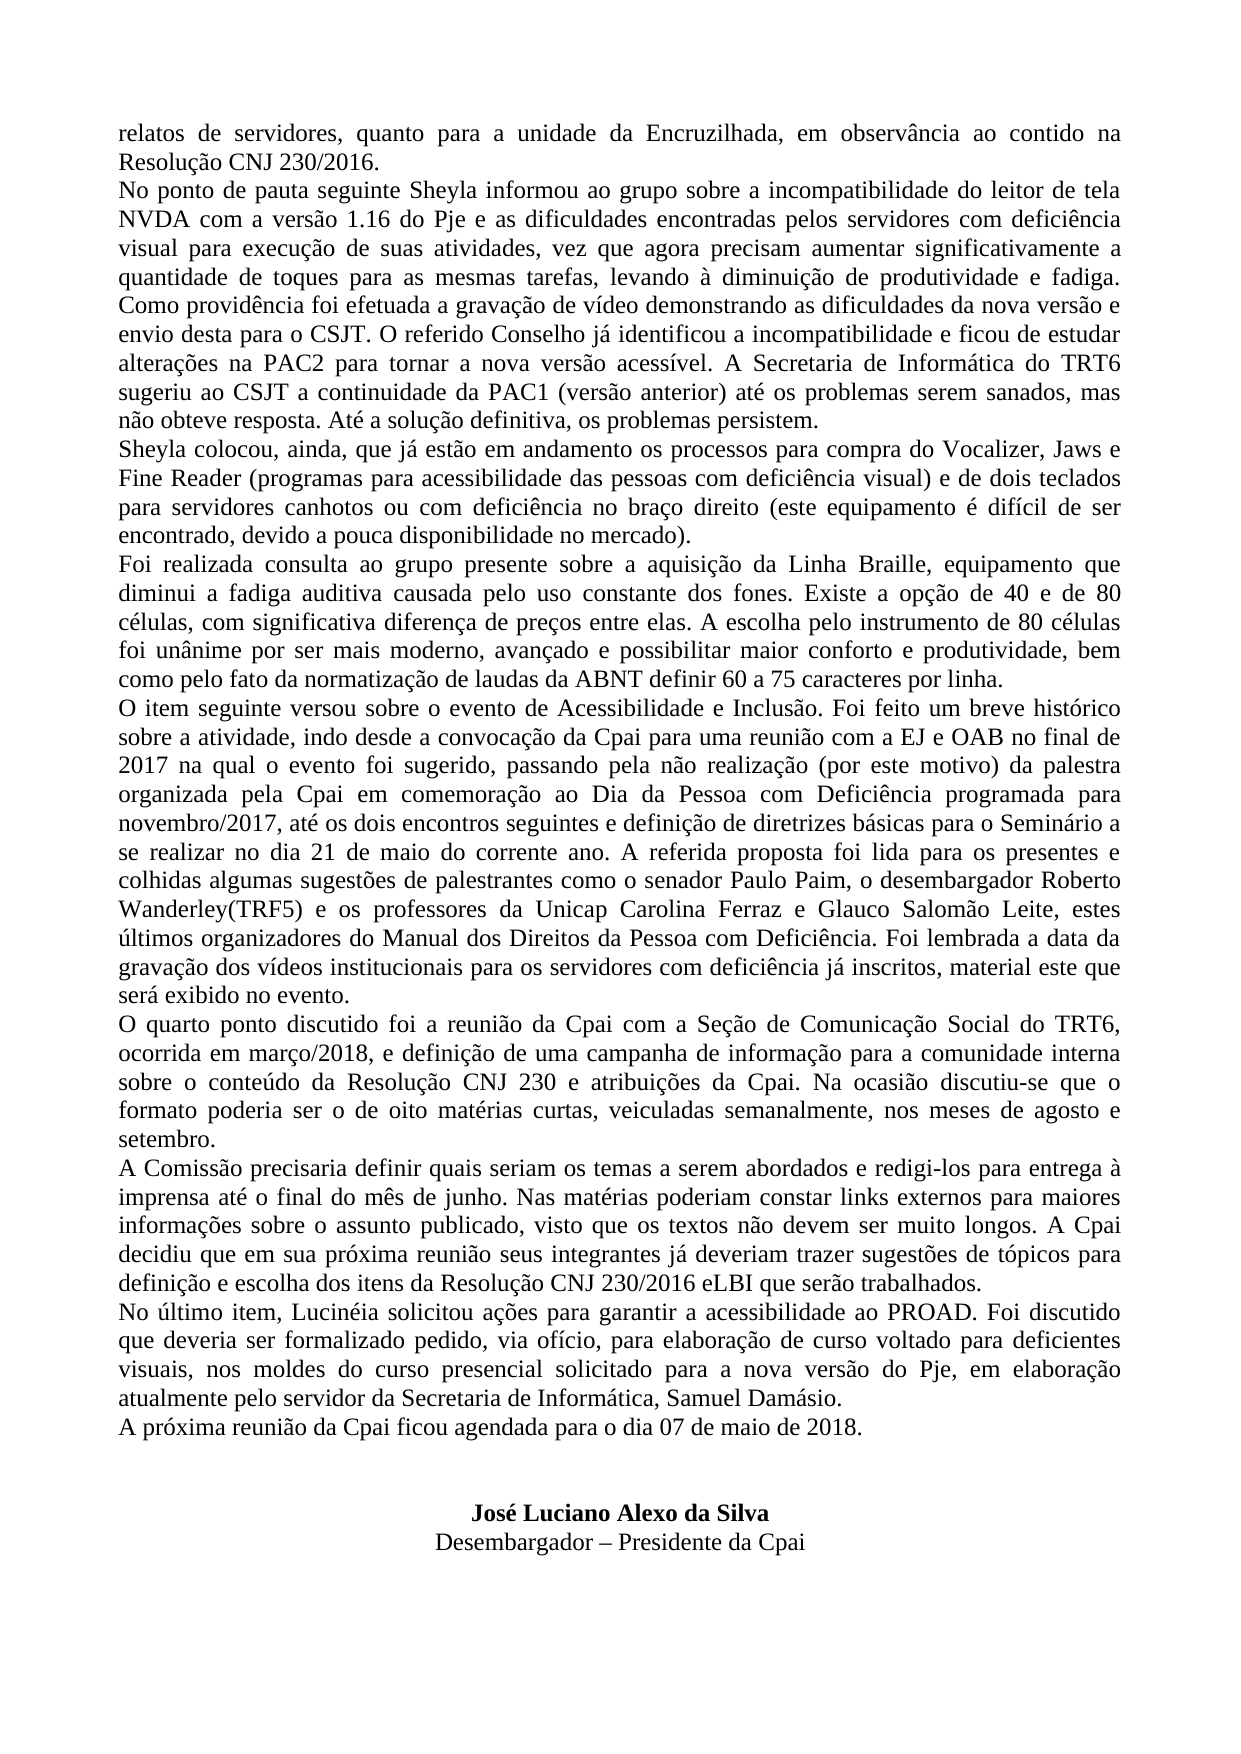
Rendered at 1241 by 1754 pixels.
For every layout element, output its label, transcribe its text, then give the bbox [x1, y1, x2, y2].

text O quarto ponto discutido foi a reunião da Cpai com a Seção de Comunicação Social do TRT6, ocorrida em março/2018, e definição de uma campanha de informação para a comunidade interna sobre o conteúdo da Resolução CNJ 230 e atribuições da Cpai. Na ocasião discutiu-se que o formato poderia ser o de oito matérias curtas, veiculadas semanalmente, nos meses de agosto e setembro. [118, 1009, 1122, 1153]
text A Comissão precisaria definir quais seriam os temas a serem abordados e redigi-los para entrega à imprensa até o final do mês de junho. Nas matérias poderiam constar links externos para maiores informações sobre o assunto publicado, visto que os textos não devem ser muito longos. A Cpai decidiu que em sua próxima reunião seus integrantes já deveriam trazer sugestões de tópicos para definição e escolha dos itens da Resolução CNJ 230/2016 eLBI que serão trabalhados. [118, 1153, 1122, 1297]
text Sheyla colocou, ainda, que já estão em andamento os processos para compra do Vocalizer, Jaws e Fine Reader (programas para acessibilidade das pessoas com deficiência visual) e de dois teclados para servidores canhotos ou com deficiência no braço direito (este equipamento é difícil de ser encontrado, devido a pouca disponibilidade no mercado). [118, 434, 1122, 549]
text No último item, Lucinéia solicitou ações para garantir a acessibilidade ao PROAD. Foi discutido que deveria ser formalizado pedido, via ofício, para elaboração de curso voltado para deficientes visuais, nos moldes do curso presencial solicitado para a nova versão do Pje, em elaboração atualmente pelo servidor da Secretaria de Informática, Samuel Damásio. [118, 1297, 1122, 1412]
text Desembargador – Presidente da Cpai [118, 1527, 1122, 1556]
text A próxima reunião da Cpai ficou agendada para o dia 07 de maio de 2018. [118, 1412, 1122, 1441]
text Foi realizada consulta ao grupo presente sobre a aquisição da Linha Braille, equipamento que diminui a fadiga auditiva causada pelo uso constante dos fones. Existe a opção de 40 e de 80 células, com significativa diferença de preços entre elas. A escolha pelo instrumento de 80 células foi unânime por ser mais moderno, avançado e possibilitar maior conforto e produtividade, bem como pelo fato da normatização de laudas da ABNT definir 60 a 75 caracteres por linha. [118, 549, 1122, 693]
text José Luciano Alexo da Silva [118, 1498, 1122, 1527]
text relatos de servidores, quanto para a unidade da Encruzilhada, em observância ao contido na Resolução CNJ 230/2016. [118, 118, 1122, 176]
text No ponto de pauta seguinte Sheyla informou ao grupo sobre a incompatibilidade do leitor de tela NVDA com a versão 1.16 do Pje e as dificuldades encontradas pelos servidores com deficiência visual para execução de suas atividades, vez que agora precisam aumentar significativamente a quantidade de toques para as mesmas tarefas, levando à diminuição de produtividade e fadiga. Como providência foi efetuada a gravação de vídeo demonstrando as dificuldades da nova versão e envio desta para o CSJT. O referido Conselho já identificou a incompatibilidade e ficou de estudar alterações na PAC2 para tornar a nova versão acessível. A Secretaria de Informática do TRT6 sugeriu ao CSJT a continuidade da PAC1 (versão anterior) até os problemas serem sanados, mas não obteve resposta. Até a solução definitiva, os problemas persistem. [118, 176, 1122, 434]
text O item seguinte versou sobre o evento de Acessibilidade e Inclusão. Foi feito um breve histórico sobre a atividade, indo desde a convocação da Cpai para uma reunião com a EJ e OAB no final de 2017 na qual o evento foi sugerido, passando pela não realização (por este motivo) da palestra organizada pela Cpai em comemoração ao Dia da Pessoa com Deficiência programada para novembro/2017, até os dois encontros seguintes e definição de diretrizes básicas para o Seminário a se realizar no dia 21 de maio do corrente ano. A referida proposta foi lida para os presentes e colhidas algumas sugestões de palestrantes como o senador Paulo Paim, o desembargador Roberto Wanderley(TRF5) e os professores da Unicap Carolina Ferraz e Glauco Salomão Leite, estes últimos organizadores do Manual dos Direitos da Pessoa com Deficiência. Foi lembrada a data da gravação dos vídeos institucionais para os servidores com deficiência já inscritos, material este que será exibido no evento. [118, 693, 1122, 1009]
